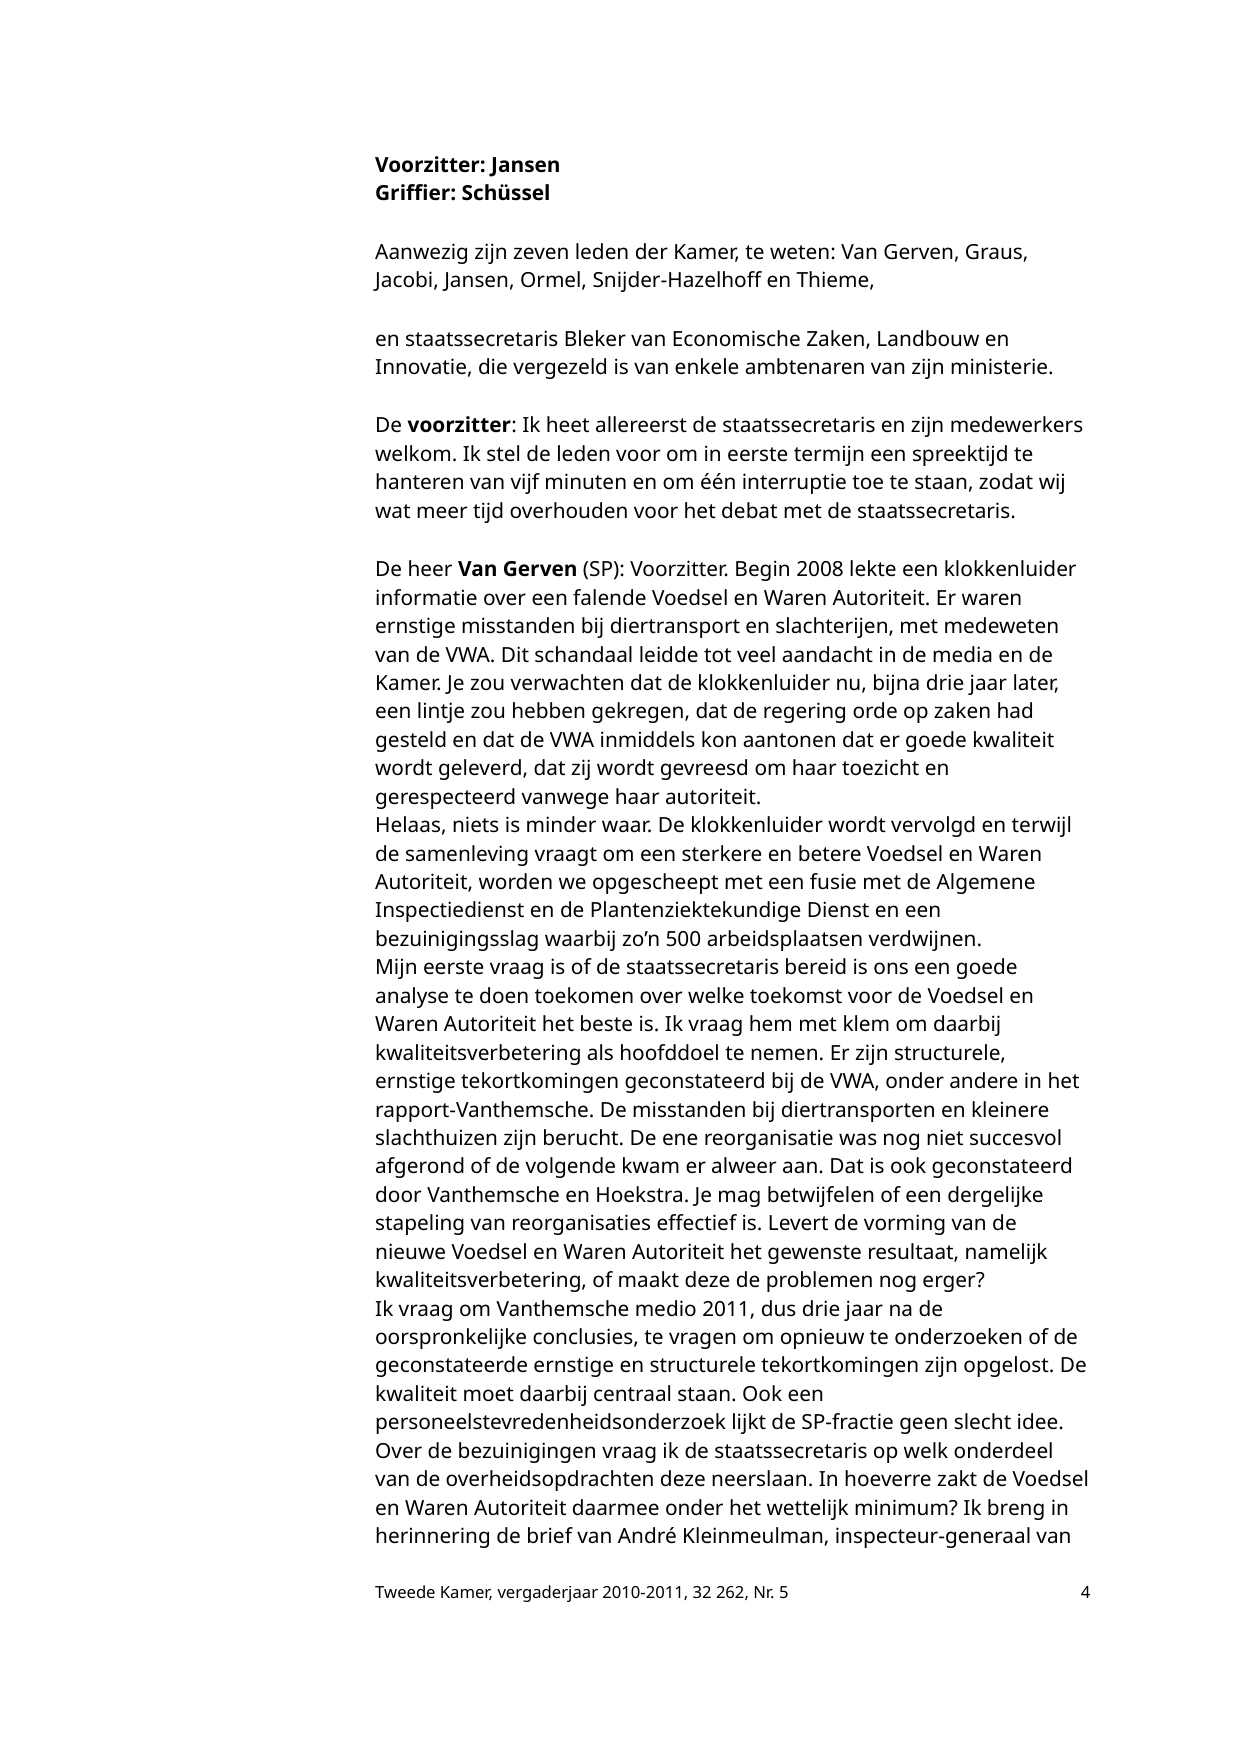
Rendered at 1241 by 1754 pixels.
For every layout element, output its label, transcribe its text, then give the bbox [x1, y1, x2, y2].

text Mijn eerste vraag is of de staatssecretaris bereid is ons een goede analyse te doen toekomen over welke toekomst voor de Voedsel en Waren Autoriteit het beste is. Ik vraag hem met klem om daarbij kwaliteitsverbetering als hoofddoel te nemen. Er zijn structurele, ernstige tekortkomingen geconstateerd bij de VWA, onder andere in het rapport-Vanthemsche. De misstanden bij diertransporten en kleinere slachthuizen zijn berucht. De ene reorganisatie was nog niet succesvol afgerond of de volgende kwam er alweer aan. Dat is ook geconstateerd door Vanthemsche en Hoekstra. Je mag betwijfelen of een dergelijke stapeling van reorganisaties effectief is. Levert de vorming van de nieuwe Voedsel en Waren Autoriteit het gewenste resultaat, namelijk kwaliteitsverbetering, of maakt deze de problemen nog erger? [375, 952, 1090, 1294]
text en staatssecretaris Bleker van Economische Zaken, Landbouw en Innovatie, die vergezeld is van enkele ambtenaren van zijn ministerie. [375, 324, 1090, 381]
text Aanwezig zijn zeven leden der Kamer, te weten: Van Gerven, Graus, Jacobi, Jansen, Ormel, Snijder-Hazelhoff en Thieme, [375, 237, 1090, 294]
text Voorzitter: Jansen [375, 150, 1090, 178]
text Over de bezuinigingen vraag ik de staatssecretaris op welk onderdeel van de overheidsopdrachten deze neerslaan. In hoeverre zakt de Voedsel en Waren Autoriteit daarmee onder het wettelijk minimum? Ik breng in herinnering de brief van André Kleinmeulman, inspecteur-generaal van [375, 1436, 1090, 1550]
text Griffier: Schüssel [375, 178, 1090, 207]
text De voorzitter: Ik heet allereerst de staatssecretaris en zijn medewerkers welkom. Ik stel de leden voor om in eerste termijn een spreektijd te hanteren van vijf minuten en om één interruptie toe te staan, zodat wij wat meer tijd overhouden voor het debat met de staatssecretaris. [375, 411, 1090, 524]
text Ik vraag om Vanthemsche medio 2011, dus drie jaar na de oorspronkelijke conclusies, te vragen om opnieuw te onderzoeken of de geconstateerde ernstige en structurele tekortkomingen zijn opgelost. De kwaliteit moet daarbij centraal staan. Ook een personeelstevredenheidsonderzoek lijkt de SP-fractie geen slecht idee. [375, 1294, 1090, 1436]
text Helaas, niets is minder waar. De klokkenluider wordt vervolgd en terwijl de samenleving vraagt om een sterkere en betere Voedsel en Waren Autoriteit, worden we opgescheept met een fusie met de Algemene Inspectiedienst en de Plantenziektekundige Dienst en een bezuinigingsslag waarbij zo’n 500 arbeidsplaatsen verdwijnen. [375, 810, 1090, 952]
text De heer Van Gerven (SP): Voorzitter. Begin 2008 lekte een klokkenluider informatie over een falende Voedsel en Waren Autoriteit. Er waren ernstige misstanden bij diertransport en slachterijen, met medeweten van de VWA. Dit schandaal leidde tot veel aandacht in de media en de Kamer. Je zou verwachten dat de klokkenluider nu, bijna drie jaar later, een lintje zou hebben gekregen, dat de regering orde op zaken had gesteld en dat de VWA inmiddels kon aantonen dat er goede kwaliteit wordt geleverd, dat zij wordt gevreesd om haar toezicht en gerespecteerd vanwege haar autoriteit. [375, 554, 1090, 810]
